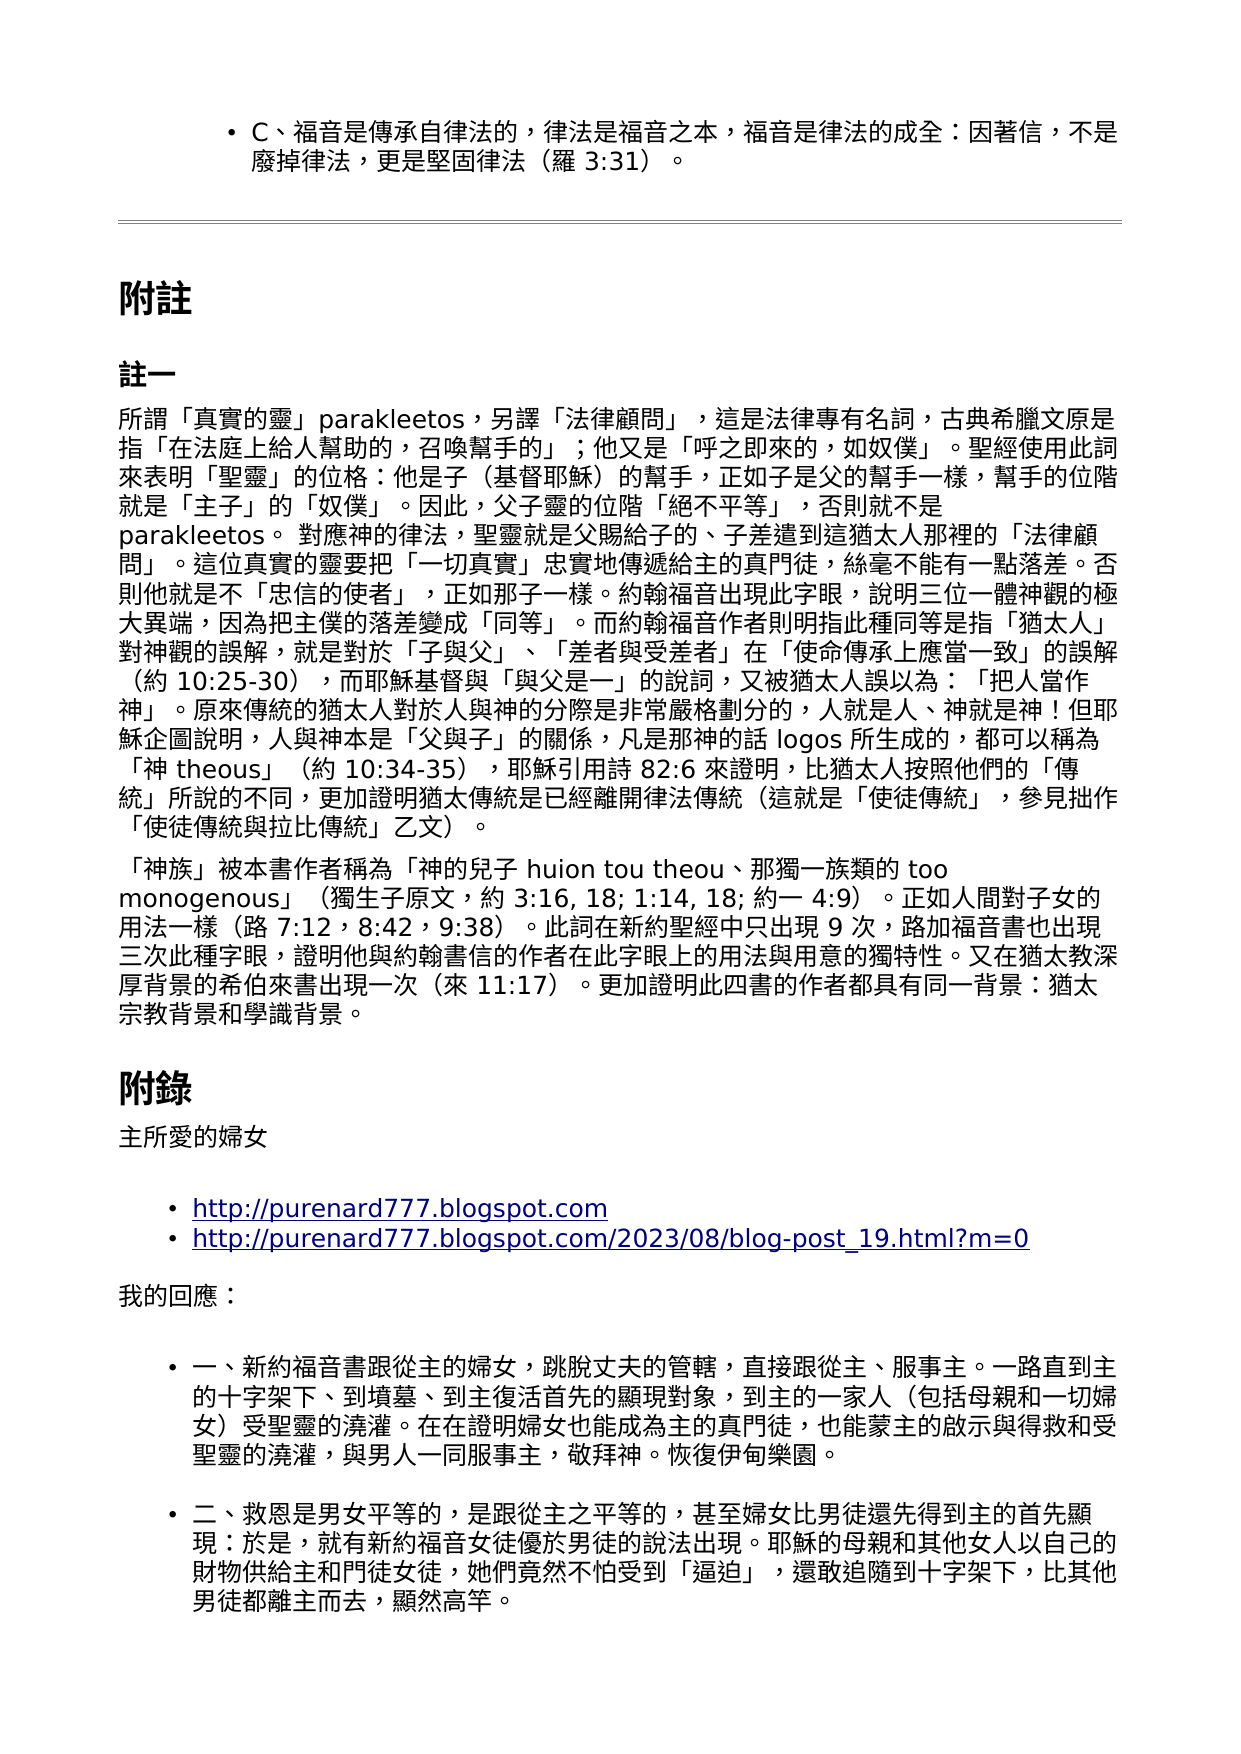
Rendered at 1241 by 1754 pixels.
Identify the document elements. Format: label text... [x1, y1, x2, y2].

subtitle 附註 [118, 277, 1122, 321]
list 一、新約福音書跟從主的婦女，跳脫丈夫的管轄，直接跟從主、服事主。一路直到主的十字架下、到墳墓、到主復活首先的顯現對象，到主的一家人（包括母親和一切婦女）受聖靈的澆灌。在在證明婦女也能成為主的真門徒，也能蒙主的啟示與得救和受聖靈的澆灌，與男人一同服事主，敬拜神。恢復伊甸樂園。 [177, 1354, 1122, 1470]
subtitle 註一 [118, 358, 1122, 392]
text 我的回應： [118, 1282, 1122, 1312]
list http://purenard777.blogspot.com/2023/08/blog-post_19.html?m=0 [177, 1224, 1122, 1253]
list 二、救恩是男女平等的，是跟從主之平等的，甚至婦女比男徒還先得到主的首先顯現：於是，就有新約福音女徒優於男徒的說法出現。耶穌的母親和其他女人以自己的財物供給主和門徒女徒，她們竟然不怕受到「逼迫」，還敢追隨到十字架下，比其他男徒都離主而去，顯然高竿。 [177, 1500, 1122, 1616]
text 所謂「真實的靈」parakleetos，另譯「法律顧問」，這是法律專有名詞，古典希臘文原是指「在法庭上給人幫助的，召喚幫手的」；他又是「呼之即來的，如奴僕」。聖經使用此詞來表明「聖靈」的位格：他是子（基督耶穌）的幫手，正如子是父的幫手一樣，幫手的位階就是「主子」的「奴僕」。因此，父子靈的位階「絕不平等」，否則就不是 parakleetos。 對應神的律法，聖靈就是父賜給子的、子差遣到這猶太人那裡的「法律顧問」。這位真實的靈要把「一切真實」忠實地傳遞給主的真門徒，絲毫不能有一點落差。否則他就是不「忠信的使者」，正如那子一樣。約翰福音出現此字眼，說明三位一體神觀的極大異端，因為把主僕的落差變成「同等」。而約翰福音作者則明指此種同等是指「猶太人」對神觀的誤解，就是對於「子與父」、「差者與受差者」在「使命傳承上應當一致」的誤解（約 10:25-30），而耶穌基督與「與父是一」的說詞，又被猶太人誤以為：「把人當作神」。原來傳統的猶太人對於人與神的分際是非常嚴格劃分的，人就是人、神就是神！但耶穌企圖說明，人與神本是「父與子」的關係，凡是那神的話 logos 所生成的，都可以稱為「神 theous」（約 10:34-35），耶穌引用詩 82:6 來證明，比猶太人按照他們的「傳統」所說的不同，更加證明猶太傳統是已經離開律法傳統（這就是「使徒傳統」，參見拙作「使徒傳統與拉比傳統」乙文）。 [118, 405, 1122, 842]
text 「神族」被本書作者稱為「神的兒子 huion tou theou、那獨一族類的 too monogenous」（獨生子原文，約 3:16, 18; 1:14, 18; 約一 4:9）。正如人間對子女的用法一樣（路 7:12，8:42，9:38）。此詞在新約聖經中只出現 9 次，路加福音書也出現三次此種字眼，證明他與約翰書信的作者在此字眼上的用法與用意的獨特性。又在猶太教深厚背景的希伯來書出現一次（來 11:17）。更加證明此四書的作者都具有同一背景：猶太宗教背景和學識背景。 [118, 855, 1122, 1030]
list C、福音是傳承自律法的，律法是福音之本，福音是律法的成全：因著信，不是廢掉律法，更是堅固律法（羅 3:31）。 [236, 118, 1122, 176]
subtitle 附錄 [118, 1067, 1122, 1111]
text 主所愛的婦女 [118, 1123, 1122, 1153]
list http://purenard777.blogspot.com [177, 1195, 1122, 1224]
